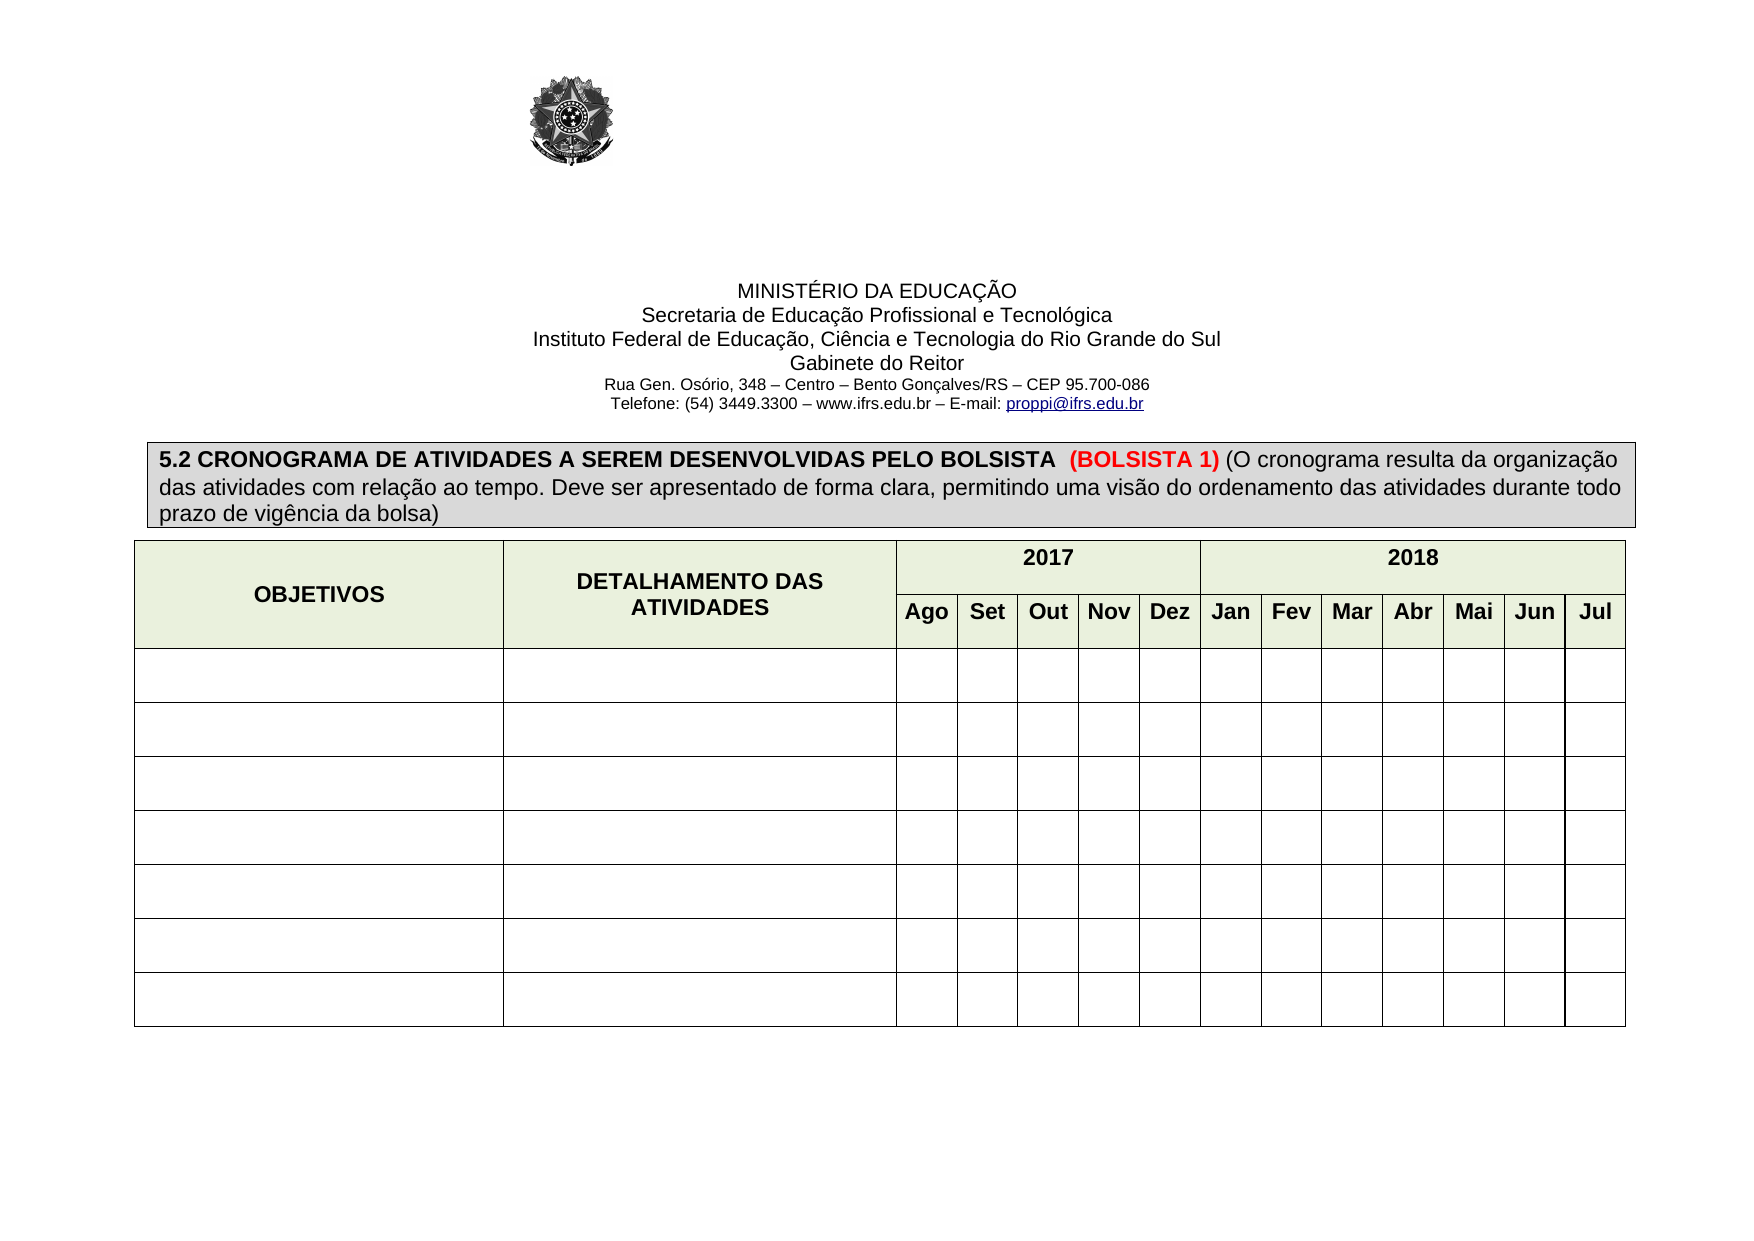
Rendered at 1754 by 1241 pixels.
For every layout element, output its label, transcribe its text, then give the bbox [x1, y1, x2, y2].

table_cell [958, 811, 1017, 864]
table_cell [135, 973, 503, 1026]
table_cell [1079, 649, 1139, 702]
table_cell Ago [897, 595, 957, 648]
table_cell [1201, 757, 1261, 810]
table_cell [504, 811, 896, 864]
table_cell [1444, 703, 1504, 756]
table_cell [1444, 865, 1504, 918]
table_cell [1322, 811, 1382, 864]
table_cell [1262, 649, 1321, 702]
table_header OBJETIVOS [135, 541, 503, 648]
table_cell [1383, 811, 1443, 864]
table_header 5.2 CRONOGRAMA DE ATIVIDADES A SEREM DESENVOLVIDAS PELO BOLSISTA (BOLSISTA 1) (O cronograma resulta da organização das atividades com relação ao tempo. Deve ser apresentado de forma clara, permitindo uma visão do ordenamento das atividades durante todo prazo de vigência da bolsa) [148, 443, 1635, 527]
table_cell [1018, 649, 1078, 702]
table_cell [1262, 811, 1321, 864]
table_cell [1322, 703, 1382, 756]
table_cell [1201, 865, 1261, 918]
table_cell [958, 703, 1017, 756]
table_cell [1566, 973, 1625, 1026]
table_cell Abr [1383, 595, 1443, 648]
table_cell [897, 811, 957, 864]
table_cell [1322, 973, 1382, 1026]
table_cell [1322, 865, 1382, 918]
table_cell [1383, 865, 1443, 918]
table_header 2017 [897, 541, 1200, 594]
table_cell [504, 649, 896, 702]
table_cell [897, 919, 957, 972]
table_header 2018 [1201, 541, 1625, 594]
table_cell [504, 865, 896, 918]
table_cell [1079, 811, 1139, 864]
table_cell [1018, 811, 1078, 864]
table_cell Jan [1201, 595, 1261, 648]
table_cell Out [1018, 595, 1078, 648]
table_cell [1505, 757, 1564, 810]
table_cell [897, 973, 957, 1026]
table_cell [1383, 919, 1443, 972]
table_cell [1018, 919, 1078, 972]
table_cell [897, 703, 957, 756]
table_cell [1383, 973, 1443, 1026]
table_cell [1201, 919, 1261, 972]
table_cell [1505, 865, 1564, 918]
table_cell [1505, 649, 1564, 702]
table_cell [1079, 973, 1139, 1026]
table_cell [1505, 811, 1564, 864]
table_cell [504, 757, 896, 810]
table_cell [1566, 757, 1625, 810]
table_cell [504, 703, 896, 756]
table_cell [504, 973, 896, 1026]
table_cell [1018, 757, 1078, 810]
table_cell [1262, 757, 1321, 810]
table_cell [958, 865, 1017, 918]
table_cell [1444, 919, 1504, 972]
table_cell [1262, 919, 1321, 972]
table_cell Set [958, 595, 1017, 648]
table_cell [1322, 757, 1382, 810]
table_cell [897, 865, 957, 918]
table_cell [1383, 757, 1443, 810]
table_cell [1383, 649, 1443, 702]
table_cell [135, 919, 503, 972]
table_cell [1201, 703, 1261, 756]
table_cell Jul [1566, 595, 1625, 648]
table_cell [1505, 919, 1564, 972]
table_cell [1566, 919, 1625, 972]
table_cell Mar [1322, 595, 1382, 648]
table_cell [958, 973, 1017, 1026]
table_cell [1262, 703, 1321, 756]
table_cell [1322, 649, 1382, 702]
table_cell Mai [1444, 595, 1504, 648]
table_cell [1140, 865, 1200, 918]
table_cell [1140, 703, 1200, 756]
table_cell [1505, 973, 1564, 1026]
table_cell Dez [1140, 595, 1200, 648]
table_cell [1079, 865, 1139, 918]
table_cell [135, 649, 503, 702]
table_cell [135, 703, 503, 756]
table_header DETALHAMENTO DAS ATIVIDADES [504, 541, 896, 648]
table_cell [1444, 649, 1504, 702]
table_cell [135, 811, 503, 864]
table_cell [1383, 703, 1443, 756]
table_cell Jun [1505, 595, 1564, 648]
table_cell [1566, 703, 1625, 756]
table_cell [1201, 649, 1261, 702]
table_cell [1140, 919, 1200, 972]
table_cell [135, 865, 503, 918]
table_cell [1140, 757, 1200, 810]
table_cell [1140, 973, 1200, 1026]
table_cell [1201, 811, 1261, 864]
table_cell [1079, 757, 1139, 810]
table_cell [1201, 973, 1261, 1026]
table_cell [897, 649, 957, 702]
table_cell [1079, 919, 1139, 972]
table_cell [958, 757, 1017, 810]
table_cell [1018, 973, 1078, 1026]
table_cell [1018, 703, 1078, 756]
table_cell [1444, 811, 1504, 864]
table_cell [958, 649, 1017, 702]
table_cell [1566, 865, 1625, 918]
table_cell [1140, 811, 1200, 864]
table_cell [1262, 973, 1321, 1026]
table_cell [897, 757, 957, 810]
table_cell [1505, 703, 1564, 756]
table_cell Nov [1079, 595, 1139, 648]
table_cell [1262, 865, 1321, 918]
table_cell [1140, 649, 1200, 702]
table_cell [1322, 919, 1382, 972]
table_cell [504, 919, 896, 972]
table_cell [1566, 649, 1625, 702]
table_cell [1444, 757, 1504, 810]
table_cell [958, 919, 1017, 972]
table_cell [1444, 973, 1504, 1026]
table_cell [1079, 703, 1139, 756]
table_cell Fev [1262, 595, 1321, 648]
table_cell [135, 757, 503, 810]
table_cell [1566, 811, 1625, 864]
table_cell [1018, 865, 1078, 918]
